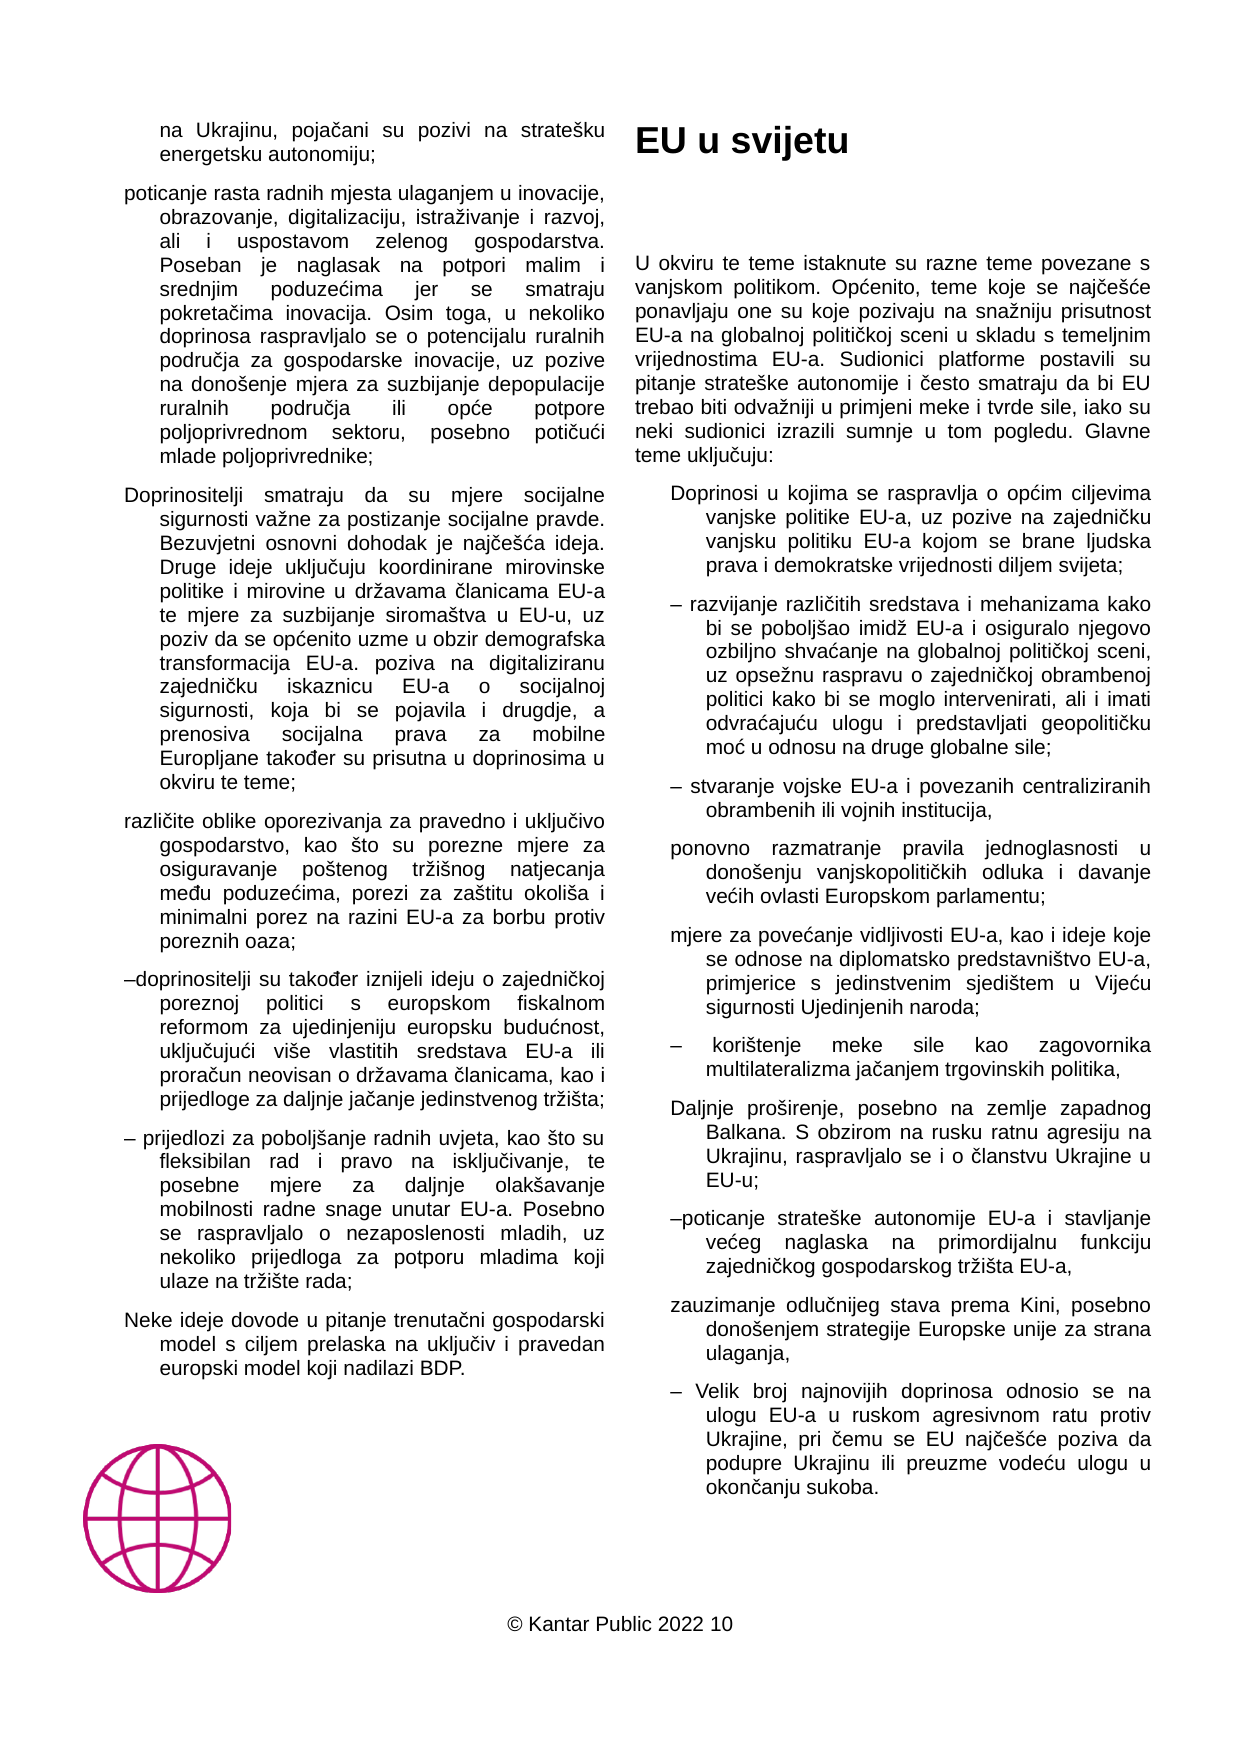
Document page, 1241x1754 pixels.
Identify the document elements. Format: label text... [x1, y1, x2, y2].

picture [83, 1444, 232, 1593]
text ‒ stvaranje vojske EU-a i povezanih centraliziranih obrambenih ili vojnih institucija, [670, 774, 1152, 822]
text ‒ korištenje meke sile kao zagovornika multilateralizma jačanjem trgovinskih politika, [670, 1033, 1152, 1081]
text ponovno razmatranje pravila jednoglasnosti u donošenju vanjskopolitičkih odluka i davanje većih ovlasti Europskom parlamentu; [670, 836, 1152, 908]
text ‒ prijedlozi za poboljšanje radnih uvjeta, kao što su fleksibilan rad i pravo na isključivanje, te posebne mjere za daljnje olakšavanje mobilnosti radne snage unutar EU-a. Posebno se raspravljalo o nezaposlenosti mladih, uz nekoliko prijedloga za potporu mladima koji ulaze na tržište rada; [124, 1125, 605, 1293]
text mjere za povećanje vidljivosti EU-a, kao i ideje koje se odnose na diplomatsko predstavništvo EU-a, primjerice s jedinstvenim sjedištem u Vijeću sigurnosti Ujedinjenih naroda; [670, 923, 1152, 1018]
text različite oblike oporezivanja za pravedno i uključivo gospodarstvo, kao što su porezne mjere za osiguravanje poštenog tržišnog natjecanja među poduzećima, porezi za zaštitu okoliša i minimalni porez na razini EU-a za borbu protiv poreznih oaza; [124, 809, 605, 952]
text Neke ideje dovode u pitanje trenutačni gospodarski model s ciljem prelaska na uključiv i pravedan europski model koji nadilazi BDP. [124, 1308, 605, 1379]
subtitle EU u svijetu [635, 118, 1152, 161]
text ‒doprinositelji su također iznijeli ideju o zajedničkoj poreznoj politici s europskom fiskalnom reformom za ujedinjeniju europsku budućnost, uključujući više vlastitih sredstava EU-a ili proračun neovisan o državama članicama, kao i prijedloge za daljnje jačanje jedinstvenog tržišta; [124, 967, 605, 1111]
text Doprinosi u kojima se raspravlja o općim ciljevima vanjske politike EU-a, uz pozive na zajedničku vanjsku politiku EU-a kojom se brane ljudska prava i demokratske vrijednosti diljem svijeta; [670, 481, 1152, 577]
text ‒ Velik broj najnovijih doprinosa odnosio se na ulogu EU-a u ruskom agresivnom ratu protiv Ukrajine, pri čemu se EU najčešće poziva da podupre Ukrajinu ili preuzme vodeću ulogu u okončanju sukoba. [670, 1379, 1152, 1499]
text Daljnje proširenje, posebno na zemlje zapadnog Balkana. S obzirom na rusku ratnu agresiju na Ukrajinu, raspravljalo se i o članstvu Ukrajine u EU-u; [670, 1096, 1152, 1191]
text U okviru te teme istaknute su razne teme povezane s vanjskom politikom. Općenito, teme koje se najčešće ponavljaju one su koje pozivaju na snažniju prisutnost EU-a na globalnoj političkoj sceni u skladu s temeljnim vrijednostima EU-a. Sudionici platforme postavili su pitanje strateške autonomije i često smatraju da bi EU trebao biti odvažniji u primjeni meke i tvrde sile, iako su neki sudionici izrazili sumnje u tom pogledu. Glavne teme uključuju: [635, 251, 1152, 466]
text poticanje rasta radnih mjesta ulaganjem u inovacije, obrazovanje, digitalizaciju, istraživanje i razvoj, ali i uspostavom zelenog gospodarstva. Poseban je naglasak na potpori malim i srednjim poduzećima jer se smatraju pokretačima inovacija. Osim toga, u nekoliko doprinosa raspravljalo se o potencijalu ruralnih područja za gospodarske inovacije, uz pozive na donošenje mjera za suzbijanje depopulacije ruralnih područja ili opće potpore poljoprivrednom sektoru, posebno potičući mlade poljoprivrednike; [124, 181, 605, 468]
text Doprinositelji smatraju da su mjere socijalne sigurnosti važne za postizanje socijalne pravde. Bezuvjetni osnovni dohodak je najčešća ideja. Druge ideje uključuju koordinirane mirovinske politike i mirovine u državama članicama EU-a te mjere za suzbijanje siromaštva u EU-u, uz poziv da se općenito uzme u obzir demografska transformacija EU-a. poziva na digitaliziranu zajedničku iskaznicu EU-a o socijalnoj sigurnosti, koja bi se pojavila i drugdje, a prenosiva socijalna prava za mobilne Europljane također su prisutna u doprinosima u okviru te teme; [124, 483, 605, 794]
text –poticanje strateške autonomije EU-a i stavljanje većeg naglaska na primordijalnu funkciju zajedničkog gospodarskog tržišta EU-a, [670, 1206, 1152, 1278]
text ‒ razvijanje različitih sredstava i mehanizama kako bi se poboljšao imidž EU-a i osiguralo njegovo ozbiljno shvaćanje na globalnoj političkoj sceni, uz opsežnu raspravu o zajedničkoj obrambenoj politici kako bi se moglo intervenirati, ali i imati odvraćajuću ulogu i predstavljati geopolitičku moć u odnosu na druge globalne sile; [670, 591, 1152, 759]
text zauzimanje odlučnijeg stava prema Kini, posebno donošenjem strategije Europske unije za strana ulaganja, [670, 1292, 1152, 1364]
text na Ukrajinu, pojačani su pozivi na stratešku energetsku autonomiju; [124, 118, 605, 166]
